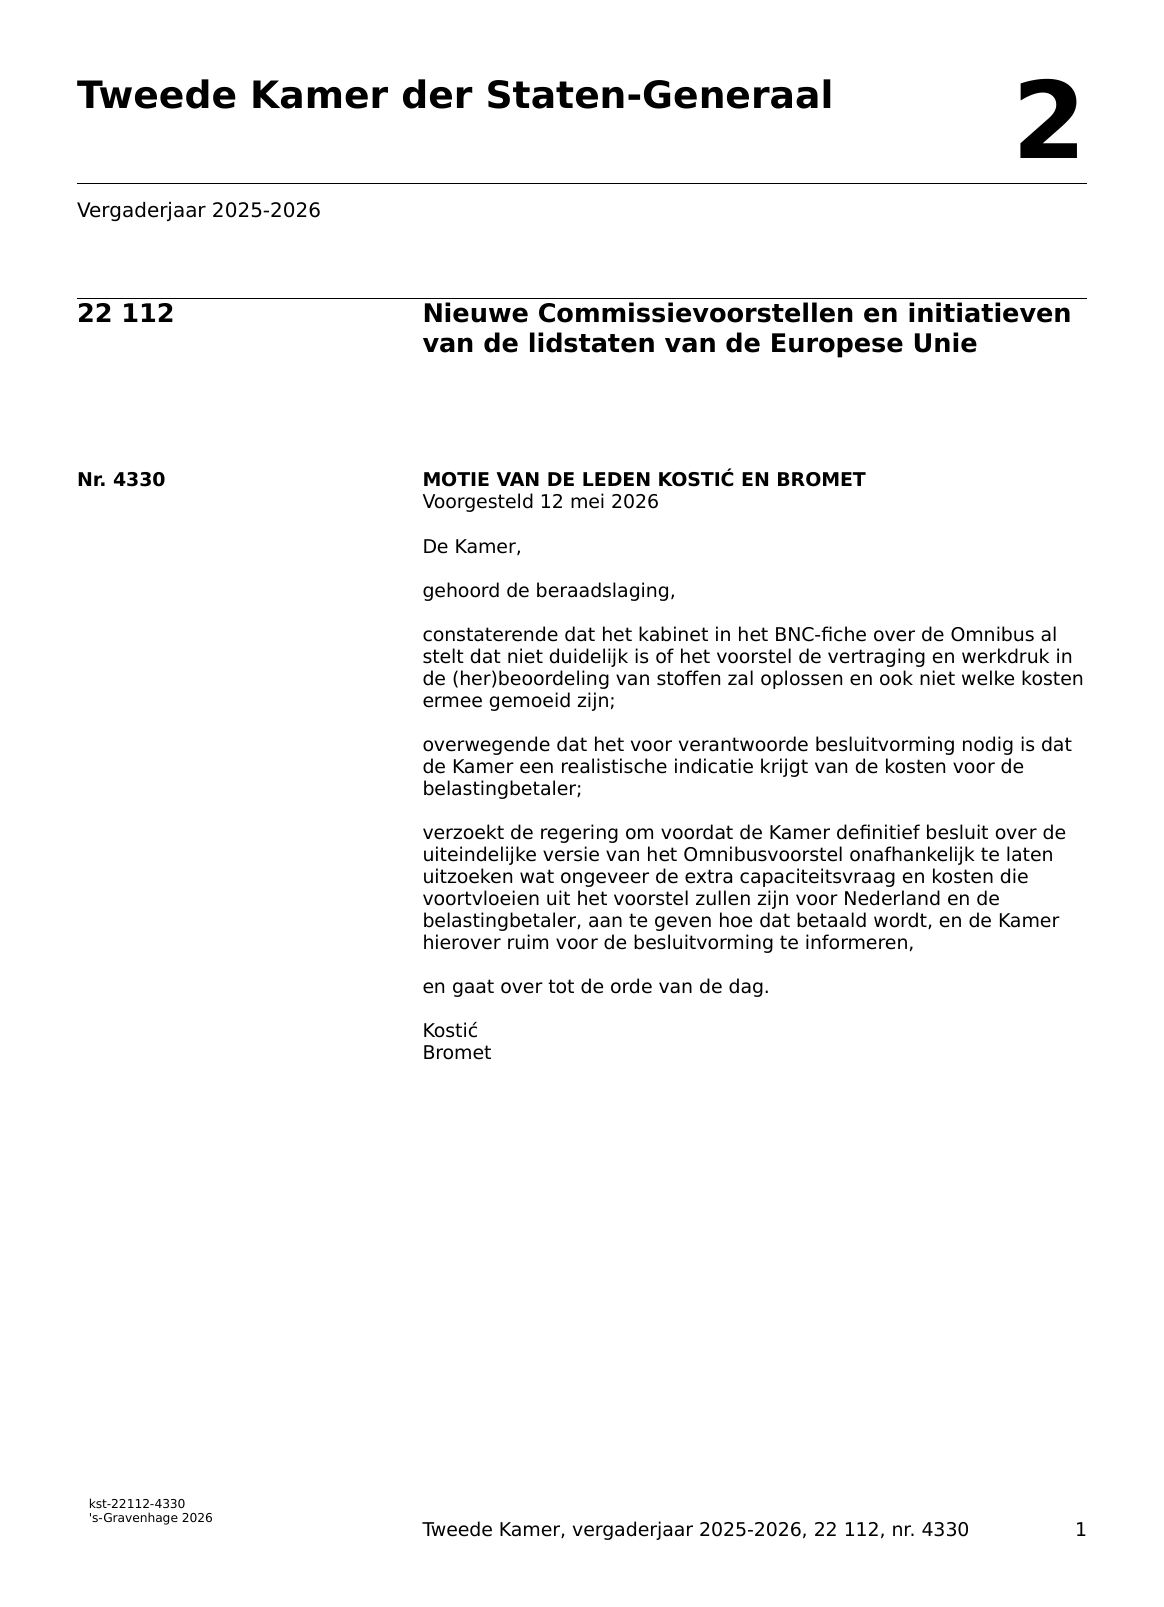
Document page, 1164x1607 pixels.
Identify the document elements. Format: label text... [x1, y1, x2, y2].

text gehoord de beraadslaging, [422, 580, 1087, 602]
text en gaat over tot de orde van de dag. [422, 976, 1087, 998]
text Voorgesteld 12 mei 2026 [422, 491, 1087, 513]
text 's-Gravenhage 2026 [88, 1511, 323, 1525]
text verzoekt de regering om voordat de Kamer definitief besluit over de uiteindelijke versie van het Omnibusvoorstel onafhankelijk te laten uitzoeken wat ongeveer de extra capaciteitsvraag en kosten die voortvloeien uit het voorstel zullen zijn voor Nederland en de belastingbetaler, aan te geven hoe dat betaald wordt, en de Kamer hierover ruim voor de besluitvorming te informeren, [422, 822, 1087, 954]
text De Kamer, [422, 536, 1087, 557]
table_header Tweede Kamer der Staten-Generaal [77, 59, 886, 183]
table_cell Vergaderjaar 2025-2026 [77, 184, 1087, 298]
table_header 2 [886, 59, 1087, 183]
subtitle Nr. 4330 MOTIE VAN DE LEDEN KOSTIĆ EN BROMET [77, 469, 1087, 491]
text constaterende dat het kabinet in het BNC-fiche over de Omnibus al stelt dat niet duidelijk is of het voorstel de vertraging en werkdruk in de (her)beoordeling van stoffen zal oplossen en ook niet welke kosten ermee gemoeid zijn; [422, 624, 1087, 712]
text Kostić [422, 1020, 1087, 1042]
text overwegende dat het voor verantwoorde besluitvorming nodig is dat de Kamer een realistische indicatie krijgt van de kosten voor de belastingbetaler; [422, 734, 1087, 800]
text kst-22112-4330 [88, 1497, 323, 1511]
subtitle 22 112 Nieuwe Commissievoorstellen en initiatieven van de lidstaten van de Europese Unie [77, 299, 1087, 358]
text Bromet [422, 1042, 1087, 1064]
